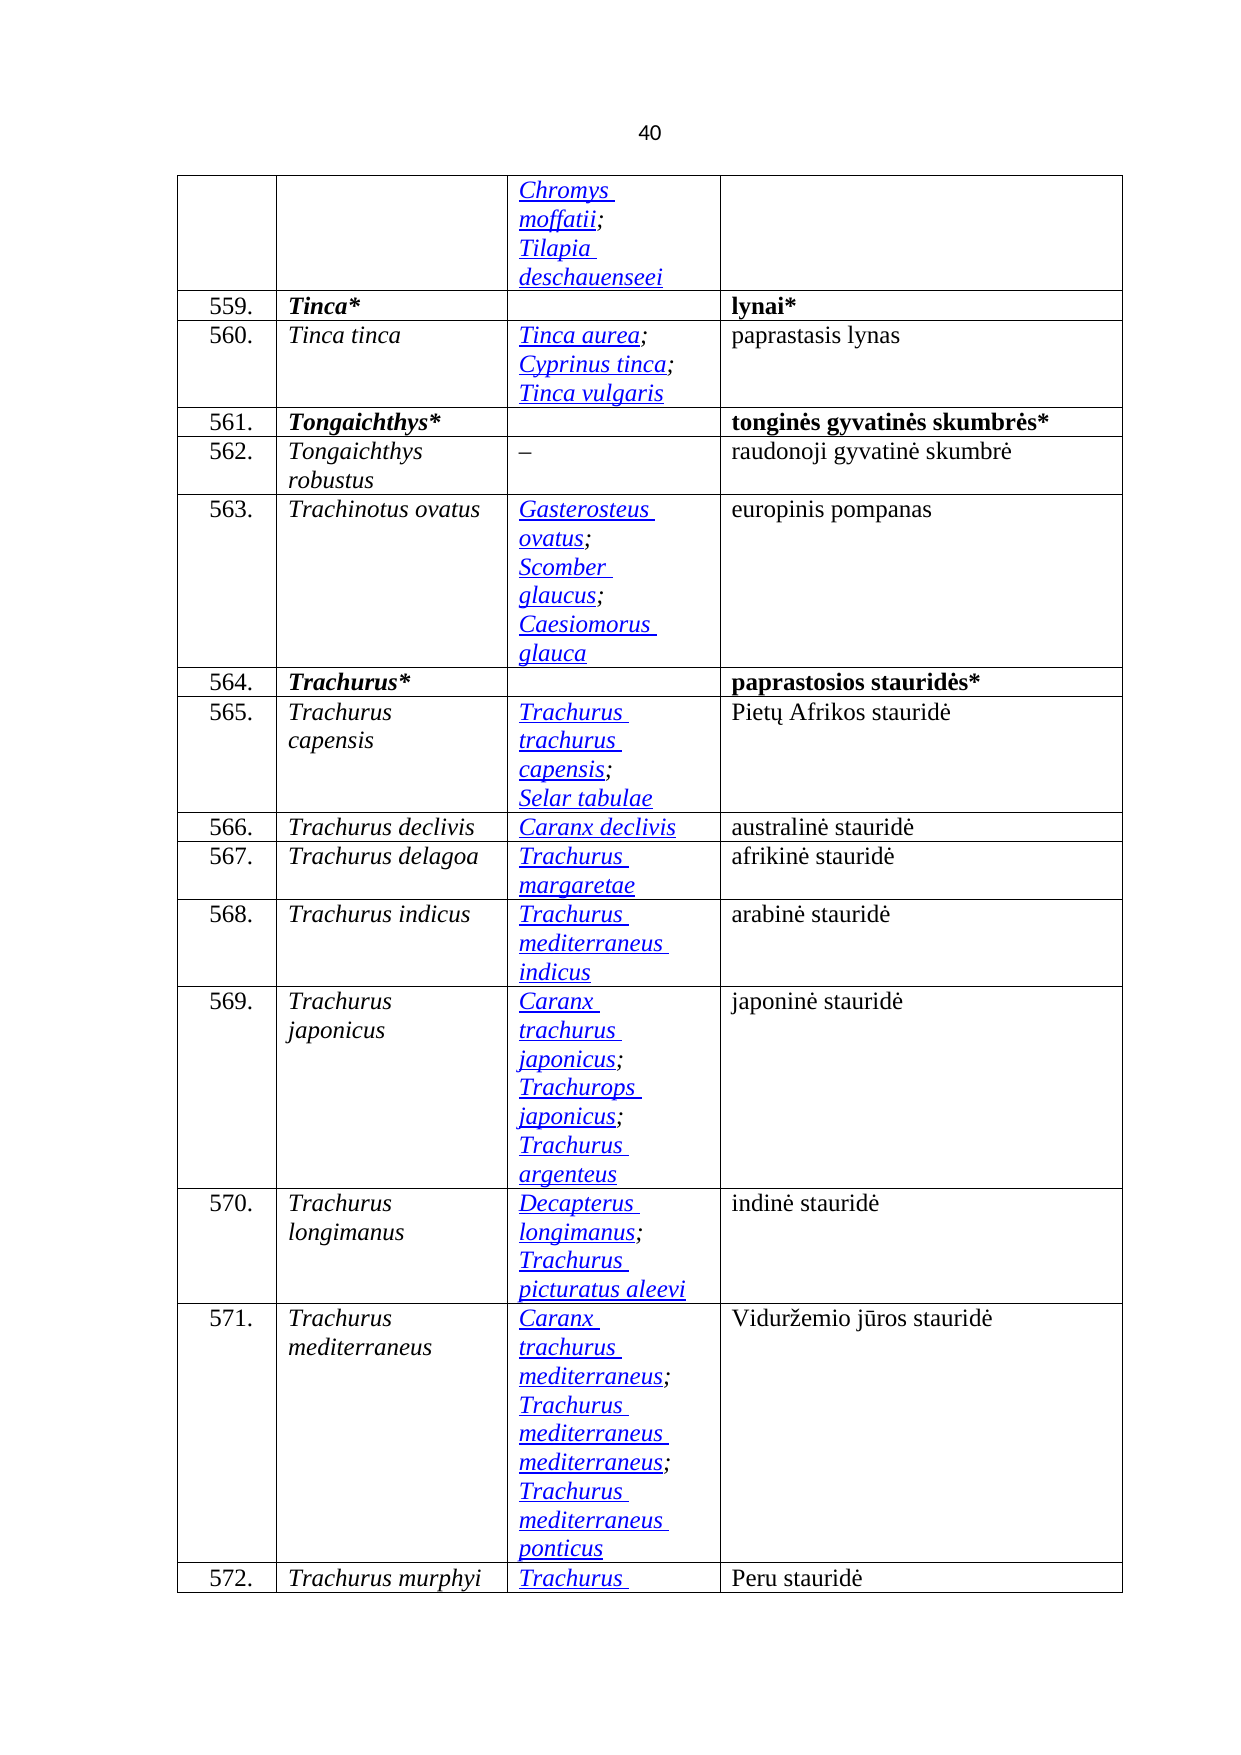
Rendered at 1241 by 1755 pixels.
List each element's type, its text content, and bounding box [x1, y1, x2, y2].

table_cell Tinca aurea; Cyprinus tinca; Tinca vulgaris [508, 321, 720, 406]
table_cell Tinca tinca [277, 321, 507, 406]
table_cell 570. [178, 1189, 276, 1303]
table_cell Trachurus japonicus [277, 987, 507, 1187]
table_cell arabinė stauridė [721, 900, 1122, 986]
table_cell Pietų Afrikos stauridė [721, 697, 1122, 812]
table_cell Trachurus delagoa [277, 842, 507, 899]
table_cell Trachinotus ovatus [277, 495, 507, 667]
table_cell tonginės gyvatinės skumbrės* [721, 408, 1122, 436]
table_cell indinė stauridė [721, 1189, 1122, 1303]
table_cell [508, 668, 720, 696]
table_cell Peru stauridė [721, 1563, 1122, 1591]
table_cell Chromys moffatii; Tilapia deschauenseei [508, 176, 720, 290]
table_cell 559. [178, 291, 276, 320]
table_cell Trachurus declivis [277, 813, 507, 841]
table_cell raudonoji gyvatinė skumbrė [721, 437, 1122, 494]
table_cell afrikinė stauridė [721, 842, 1122, 899]
table_cell 561. [178, 408, 276, 436]
table_cell australinė stauridė [721, 813, 1122, 841]
table_cell 571. [178, 1304, 276, 1562]
table_cell 565. [178, 697, 276, 812]
table_cell Caranx declivis [508, 813, 720, 841]
table_cell Trachurus capensis [277, 697, 507, 812]
table_cell Caranx trachurus mediterraneus; Trachurus mediterraneus mediterraneus; Trachurus mediterraneus ponticus [508, 1304, 720, 1562]
table_cell Gasterosteus ovatus; Scomber glaucus; Caesiomorus glauca [508, 495, 720, 667]
table_cell Tongaichthys* [277, 408, 507, 436]
table_cell Trachurus trachurus capensis; Selar tabulae [508, 697, 720, 812]
table_cell [178, 176, 276, 290]
table_cell Viduržemio jūros stauridė [721, 1304, 1122, 1562]
table_cell europinis pompanas [721, 495, 1122, 667]
table_cell Decapterus longimanus; Trachurus picturatus aleevi [508, 1189, 720, 1303]
table_cell 569. [178, 987, 276, 1187]
table_cell [508, 408, 720, 436]
table_cell Trachurus indicus [277, 900, 507, 986]
table_cell paprastosios stauridės* [721, 668, 1122, 696]
table_cell 562. [178, 437, 276, 494]
table_cell 564. [178, 668, 276, 696]
table_cell 568. [178, 900, 276, 986]
table_cell Trachurus mediterraneus indicus [508, 900, 720, 986]
table_cell Trachurus [508, 1563, 720, 1591]
table_cell Tinca* [277, 291, 507, 320]
table_cell [277, 176, 507, 290]
table_cell Caranx trachurus japonicus; Trachurops japonicus; Trachurus argenteus [508, 987, 720, 1187]
table_cell [508, 291, 720, 320]
table_cell japoninė stauridė [721, 987, 1122, 1187]
table_cell Trachurus mediterraneus [277, 1304, 507, 1562]
table_cell – [508, 437, 720, 494]
table_cell Trachurus* [277, 668, 507, 696]
table_cell 563. [178, 495, 276, 667]
table_cell Tongaichthys robustus [277, 437, 507, 494]
table_cell Trachurus margaretae [508, 842, 720, 899]
table_cell 572. [178, 1563, 276, 1591]
table_cell 566. [178, 813, 276, 841]
table_cell 560. [178, 321, 276, 406]
table_cell 567. [178, 842, 276, 899]
table_cell [721, 176, 1122, 290]
table_cell Trachurus murphyi [277, 1563, 507, 1591]
table_cell lynai* [721, 291, 1122, 320]
table_cell Trachurus longimanus [277, 1189, 507, 1303]
table_cell paprastasis lynas [721, 321, 1122, 406]
